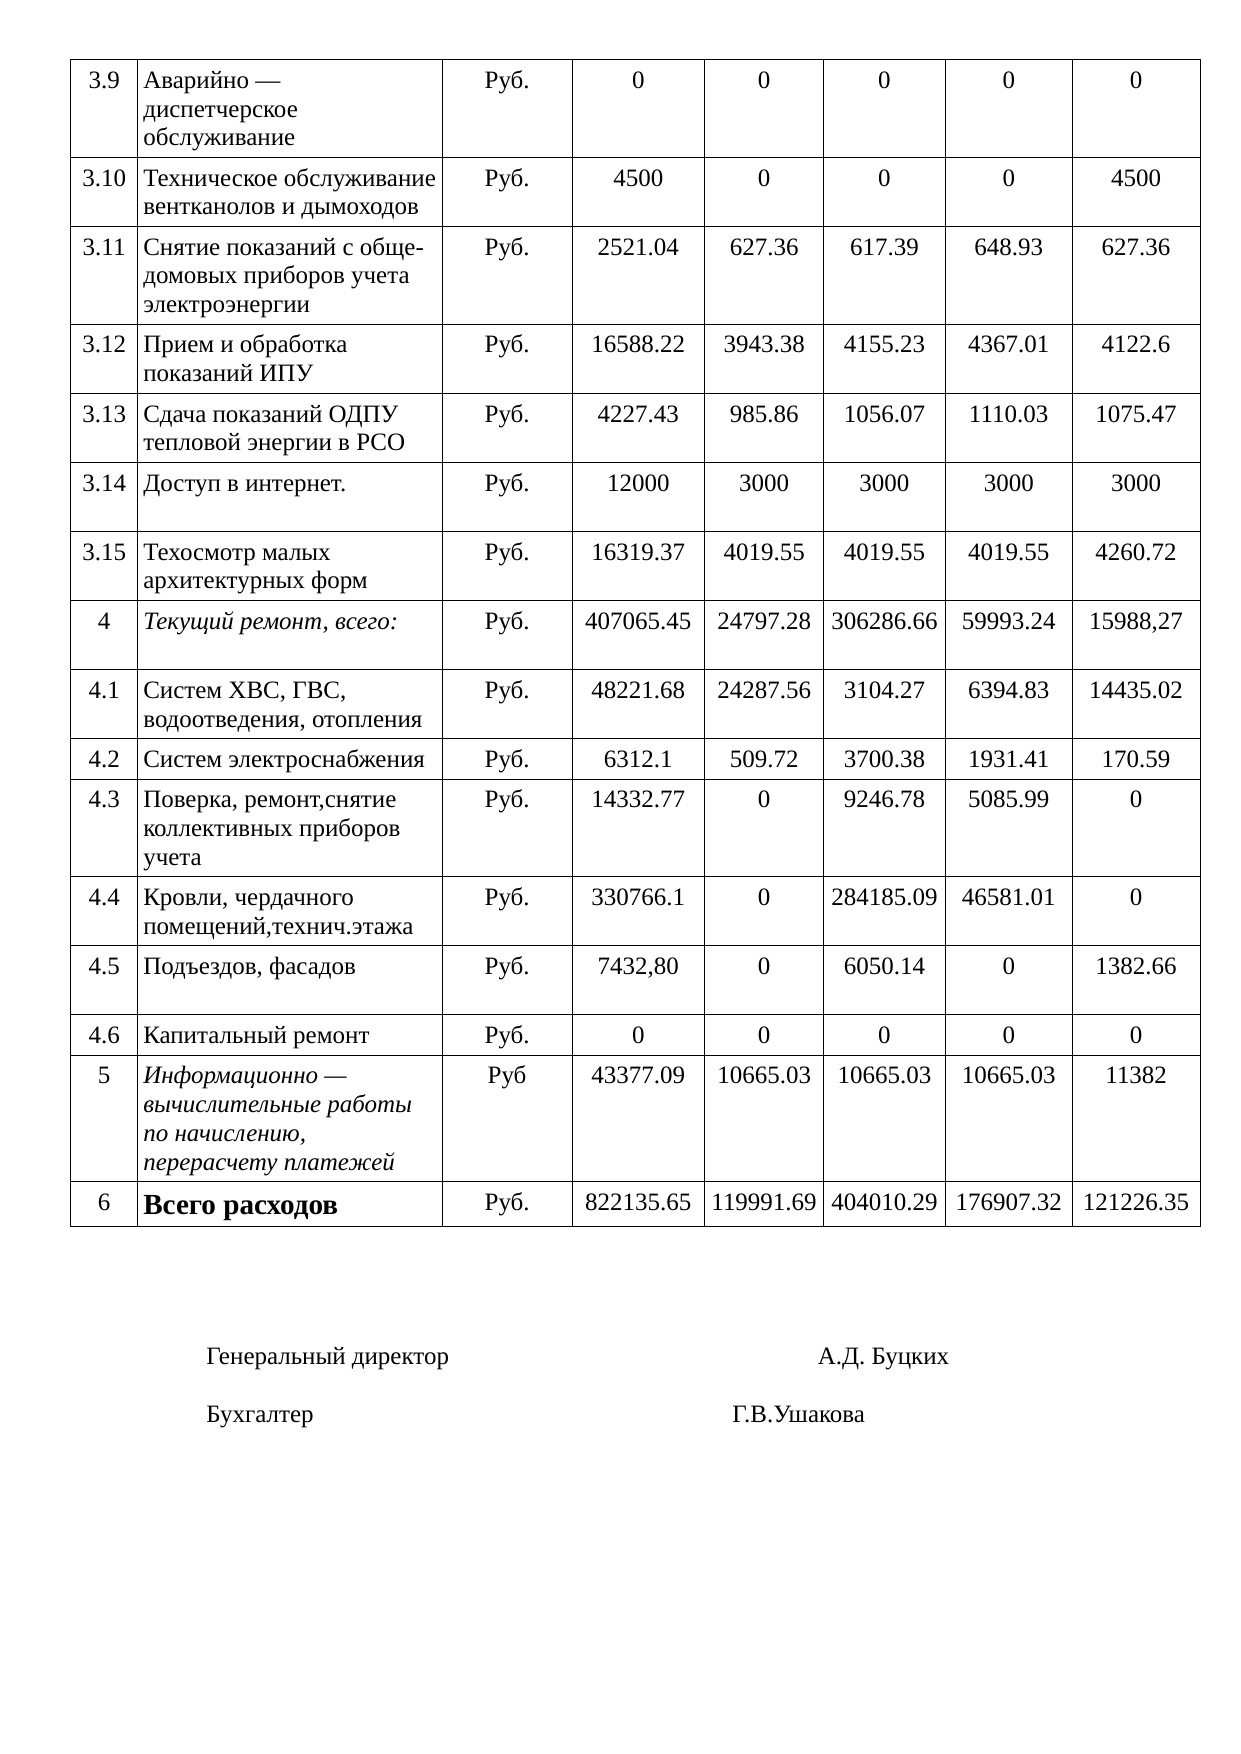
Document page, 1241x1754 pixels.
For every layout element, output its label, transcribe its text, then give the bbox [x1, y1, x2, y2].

table_cell 12000 [573, 463, 704, 531]
table_cell 0 [705, 60, 823, 157]
table_cell Систем ХВС, ГВС, водоотведения, отопления [138, 670, 442, 738]
table_cell Сдача показаний ОДПУ тепловой энергии в РСО [138, 394, 442, 462]
table_cell 0 [705, 1015, 823, 1055]
table_cell Поверка, ремонт,снятие коллективных приборов учета [138, 780, 442, 876]
table_cell 170,59 [1073, 739, 1200, 778]
table_cell 10665,03 [824, 1056, 945, 1181]
table_cell 4227,43 [573, 394, 704, 462]
table_cell 3.11 [71, 227, 137, 324]
table_cell 3000 [1073, 463, 1200, 531]
table_cell 627,36 [705, 227, 823, 324]
table_cell 15988,27 [1073, 601, 1200, 669]
table_cell 6394,83 [946, 670, 1072, 738]
table_cell 0 [1073, 877, 1200, 945]
table_cell 4500 [573, 158, 704, 226]
table_cell Доступ в интернет. [138, 463, 442, 531]
table_cell Информационно — вычислительные работы по начислению, перерасчету платежей [138, 1056, 442, 1181]
table_cell 43377,09 [573, 1056, 704, 1181]
table_cell 46581,01 [946, 877, 1072, 945]
text Бухгалтер Г.В.Ушакова [59, 1399, 1181, 1428]
table_cell 0 [824, 60, 945, 157]
table_cell 48221,68 [573, 670, 704, 738]
table_cell 14435,02 [1073, 670, 1200, 738]
table_cell 0 [946, 158, 1072, 226]
table_cell 9246,78 [824, 780, 945, 876]
table_cell 0 [824, 158, 945, 226]
table_cell 3104,27 [824, 670, 945, 738]
table_cell 1382,66 [1073, 946, 1200, 1014]
table_cell 407065,45 [573, 601, 704, 669]
table_cell 330766,1 [573, 877, 704, 945]
table_cell Руб. [443, 325, 572, 393]
table_cell 3000 [946, 463, 1072, 531]
table_cell 4122,6 [1073, 325, 1200, 393]
table_cell 5 [71, 1056, 137, 1181]
table_cell 121226,35 [1073, 1182, 1200, 1226]
table_cell 1075,47 [1073, 394, 1200, 462]
table_cell 4019,55 [824, 532, 945, 600]
table_cell 627,36 [1073, 227, 1200, 324]
table_cell Техосмотр малых архитектурных форм [138, 532, 442, 600]
table_cell Снятие показаний с обще- домовых приборов учета электроэнергии [138, 227, 442, 324]
table_cell 4.1 [71, 670, 137, 738]
table_cell 0 [705, 780, 823, 876]
table_cell 6050,14 [824, 946, 945, 1014]
table_cell 0 [824, 1015, 945, 1055]
table_cell 4019,55 [946, 532, 1072, 600]
table_cell 3.10 [71, 158, 137, 226]
table_cell Руб. [443, 158, 572, 226]
table_cell 1110,03 [946, 394, 1072, 462]
table_cell Текущий ремонт, всего: [138, 601, 442, 669]
table_cell 0 [1073, 780, 1200, 876]
table_cell 4500 [1073, 158, 1200, 226]
table_cell 16588,22 [573, 325, 704, 393]
table_cell 24797,28 [705, 601, 823, 669]
table_cell Руб. [443, 877, 572, 945]
table_cell 822135,65 [573, 1182, 704, 1226]
table_cell Кровли, чердачного помещений,технич.этажа [138, 877, 442, 945]
table_cell 176907,32 [946, 1182, 1072, 1226]
table_cell 0 [573, 60, 704, 157]
table_cell Аварийно — диспетчерское обслуживание [138, 60, 442, 157]
table_cell 3.13 [71, 394, 137, 462]
table_cell 24287,56 [705, 670, 823, 738]
table_cell 4155,23 [824, 325, 945, 393]
table_cell 0 [573, 1015, 704, 1055]
table_cell Руб. [443, 532, 572, 600]
table_cell Руб. [443, 60, 572, 157]
table_cell Прием и обработка показаний ИПУ [138, 325, 442, 393]
table_cell 3700,38 [824, 739, 945, 778]
table_cell 0 [946, 946, 1072, 1014]
table_cell 306286,66 [824, 601, 945, 669]
table_cell 3943,38 [705, 325, 823, 393]
table_cell Руб. [443, 394, 572, 462]
table_cell 0 [1073, 1015, 1200, 1055]
table_cell 10665,03 [705, 1056, 823, 1181]
table_cell Всего расходов [138, 1182, 442, 1226]
table_cell 11382 [1073, 1056, 1200, 1181]
table_cell Подъездов, фасадов [138, 946, 442, 1014]
table_cell Руб. [443, 1015, 572, 1055]
table_cell 284185,09 [824, 877, 945, 945]
table_cell 1056,07 [824, 394, 945, 462]
table_cell 4260,72 [1073, 532, 1200, 600]
table_cell 0 [705, 158, 823, 226]
table_cell 3.14 [71, 463, 137, 531]
table_cell 14332,77 [573, 780, 704, 876]
table_cell 119991,69 [705, 1182, 823, 1226]
table_cell 0 [946, 60, 1072, 157]
table_cell 3.12 [71, 325, 137, 393]
table_cell Руб. [443, 780, 572, 876]
table_cell Систем электроснабжения [138, 739, 442, 778]
table_cell 3.15 [71, 532, 137, 600]
table_cell 4019,55 [705, 532, 823, 600]
table_cell 7432,80 [573, 946, 704, 1014]
table_cell Техническое обслуживание вентканолов и дымоходов [138, 158, 442, 226]
table_cell 4.6 [71, 1015, 137, 1055]
table_cell 404010,29 [824, 1182, 945, 1226]
table_cell Руб [443, 1056, 572, 1181]
table_cell 985,86 [705, 394, 823, 462]
table_cell Руб. [443, 463, 572, 531]
table_cell 16319,37 [573, 532, 704, 600]
table_cell 509,72 [705, 739, 823, 778]
table_cell Руб. [443, 946, 572, 1014]
table_cell 648,93 [946, 227, 1072, 324]
table_cell 10665,03 [946, 1056, 1072, 1181]
table_cell 2521,04 [573, 227, 704, 324]
table_cell Руб. [443, 670, 572, 738]
table_cell 4.4 [71, 877, 137, 945]
table_cell 59993,24 [946, 601, 1072, 669]
table_cell 4.3 [71, 780, 137, 876]
table_cell 3000 [705, 463, 823, 531]
table_cell 617,39 [824, 227, 945, 324]
table_cell 0 [946, 1015, 1072, 1055]
table_cell 4.5 [71, 946, 137, 1014]
table_cell 6312,1 [573, 739, 704, 778]
table_cell 0 [705, 946, 823, 1014]
table_cell 4367,01 [946, 325, 1072, 393]
table_cell Руб. [443, 601, 572, 669]
table_cell 4.2 [71, 739, 137, 778]
table_cell 4 [71, 601, 137, 669]
table_cell Руб. [443, 227, 572, 324]
table_cell 6 [71, 1182, 137, 1226]
table_cell Руб. [443, 739, 572, 778]
table_cell 5085,99 [946, 780, 1072, 876]
table_cell Капитальный ремонт [138, 1015, 442, 1055]
table_cell 3.9 [71, 60, 137, 157]
table_cell 0 [705, 877, 823, 945]
table_cell 3000 [824, 463, 945, 531]
text Генеральный директор А.Д. Буцких [59, 1341, 1181, 1370]
table_cell 0 [1073, 60, 1200, 157]
table_cell 1931,41 [946, 739, 1072, 778]
table_cell Руб. [443, 1182, 572, 1226]
